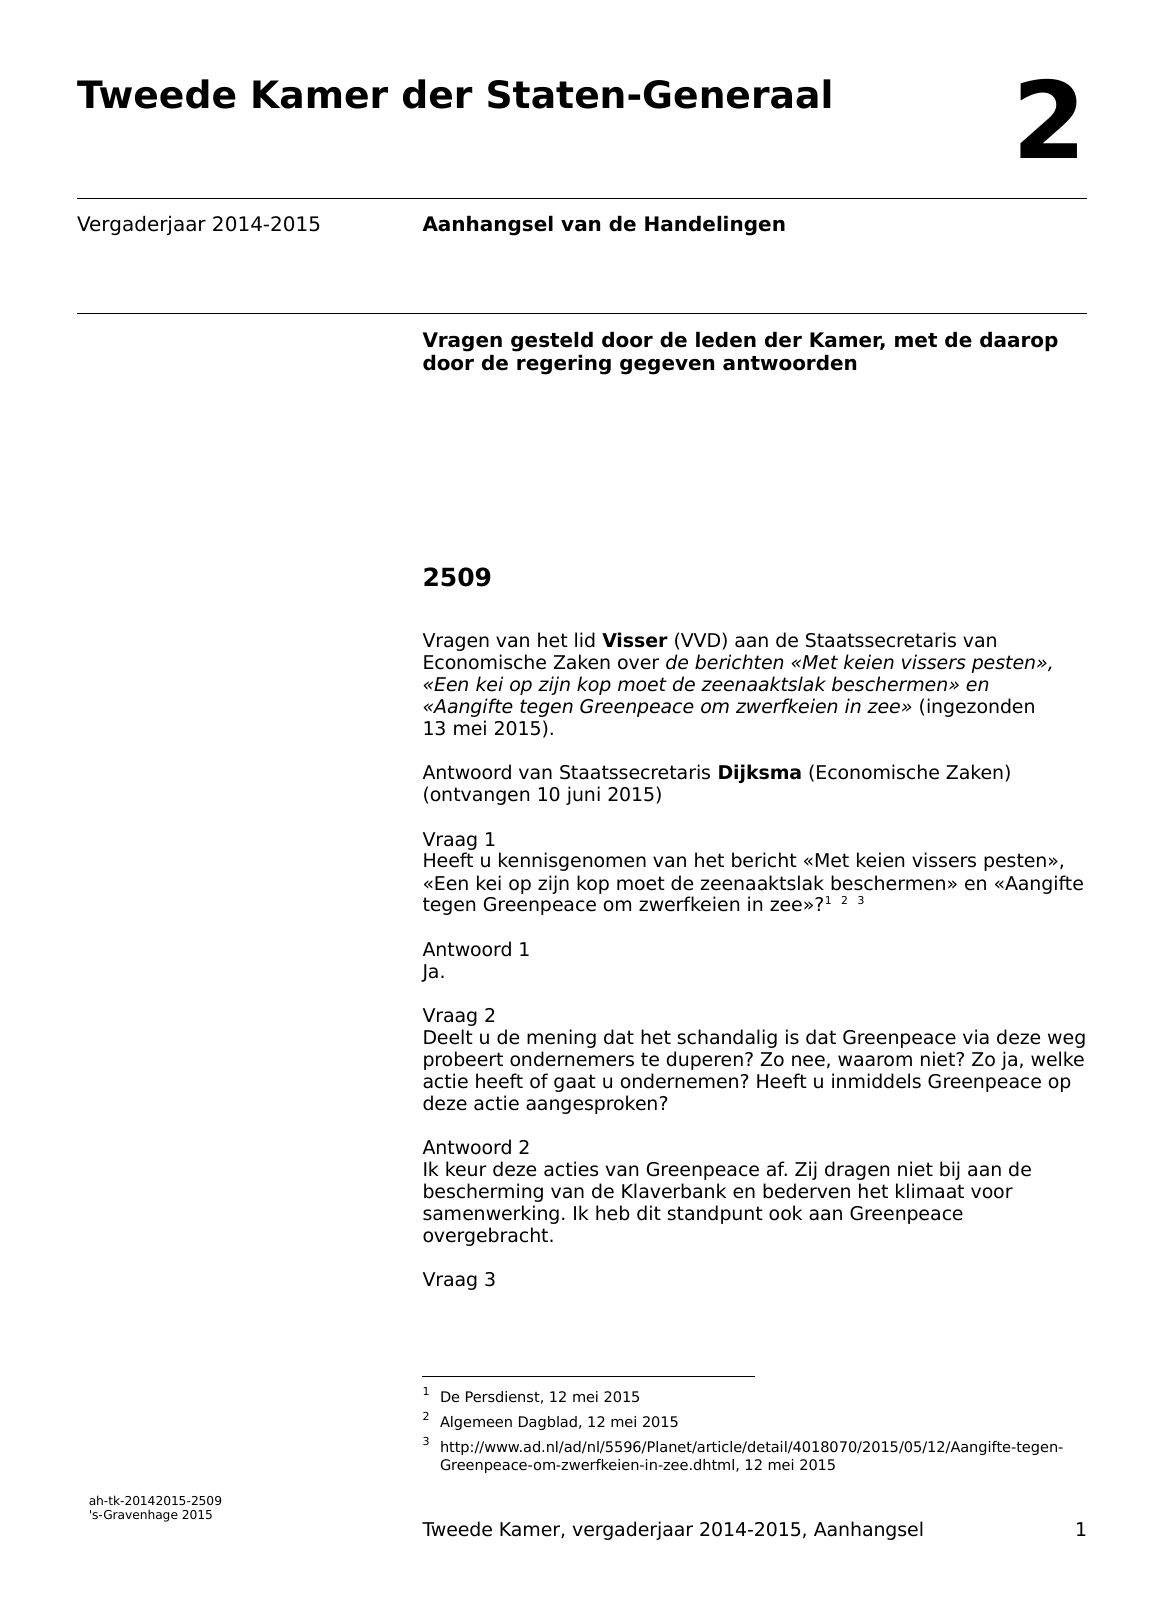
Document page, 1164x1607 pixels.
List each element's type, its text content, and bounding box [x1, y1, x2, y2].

text Antwoord van Staatssecretaris Dijksma (Economische Zaken) (ontvangen 10 juni 2015) [422, 762, 1087, 806]
text ah-tk-20142015-2509 [88, 1494, 323, 1508]
text Ja. [422, 961, 1087, 982]
text Vragen van het lid Visser (VVD) aan de Staatssecretaris van Economische Zaken over de berichten «Met keien vissers pesten», «Een kei op zijn kop moet de zeenaaktslak beschermen» en «Aangifte tegen Greenpeace om zwerfkeien in zee» (ingezonden 13 mei 2015). [422, 630, 1087, 740]
text Antwoord 1 [422, 938, 1087, 961]
text 's-Gravenhage 2015 [88, 1508, 323, 1522]
text De Persdienst, 12 mei 2015 [422, 1385, 1087, 1407]
text Heeft u kennisgenomen van het bericht «Met keien vissers pesten», «Een kei op zijn kop moet de zeenaaktslak beschermen» en «Aangifte tegen Greenpeace om zwerfkeien in zee»? [422, 850, 1087, 916]
text Vraag 1 [422, 828, 1087, 850]
text Algemeen Dagblad, 12 mei 2015 [422, 1410, 1087, 1432]
text Ik keur deze acties van Greenpeace af. Zij dragen niet bij aan de bescherming van de Klaverbank en bederven het klimaat voor samenwerking. Ik heb dit standpunt ook aan Greenpeace overgebracht. [422, 1159, 1087, 1247]
table_cell Vragen gesteld door de leden der Kamer, met de daarop door de regering gegeven antwoorden [422, 314, 1087, 375]
text Antwoord 2 [422, 1137, 1087, 1159]
table_cell [77, 314, 422, 375]
text Vraag 3 [422, 1269, 1087, 1291]
table_header 2 [886, 59, 1087, 198]
text 2509 [422, 563, 1087, 592]
text http://www.ad.nl/ad/nl/5596/Planet/article/detail/4018070/2015/05/12/Aangifte-tegen-Greenpeace-om-zwerfkeien-in-zee.dhtml, 12 mei 2015 [422, 1435, 1087, 1474]
text Vraag 2 [422, 1005, 1087, 1027]
table_cell Aanhangsel van de Handelingen [422, 199, 1087, 313]
text Deelt u de mening dat het schandalig is dat Greenpeace via deze weg probeert ondernemers te duperen? Zo nee, waarom niet? Zo ja, welke actie heeft of gaat u ondernemen? Heeft u inmiddels Greenpeace op deze actie aangesproken? [422, 1027, 1087, 1114]
table_header Tweede Kamer der Staten-Generaal [77, 59, 886, 198]
table_cell Vergaderjaar 2014-2015 [77, 199, 422, 313]
